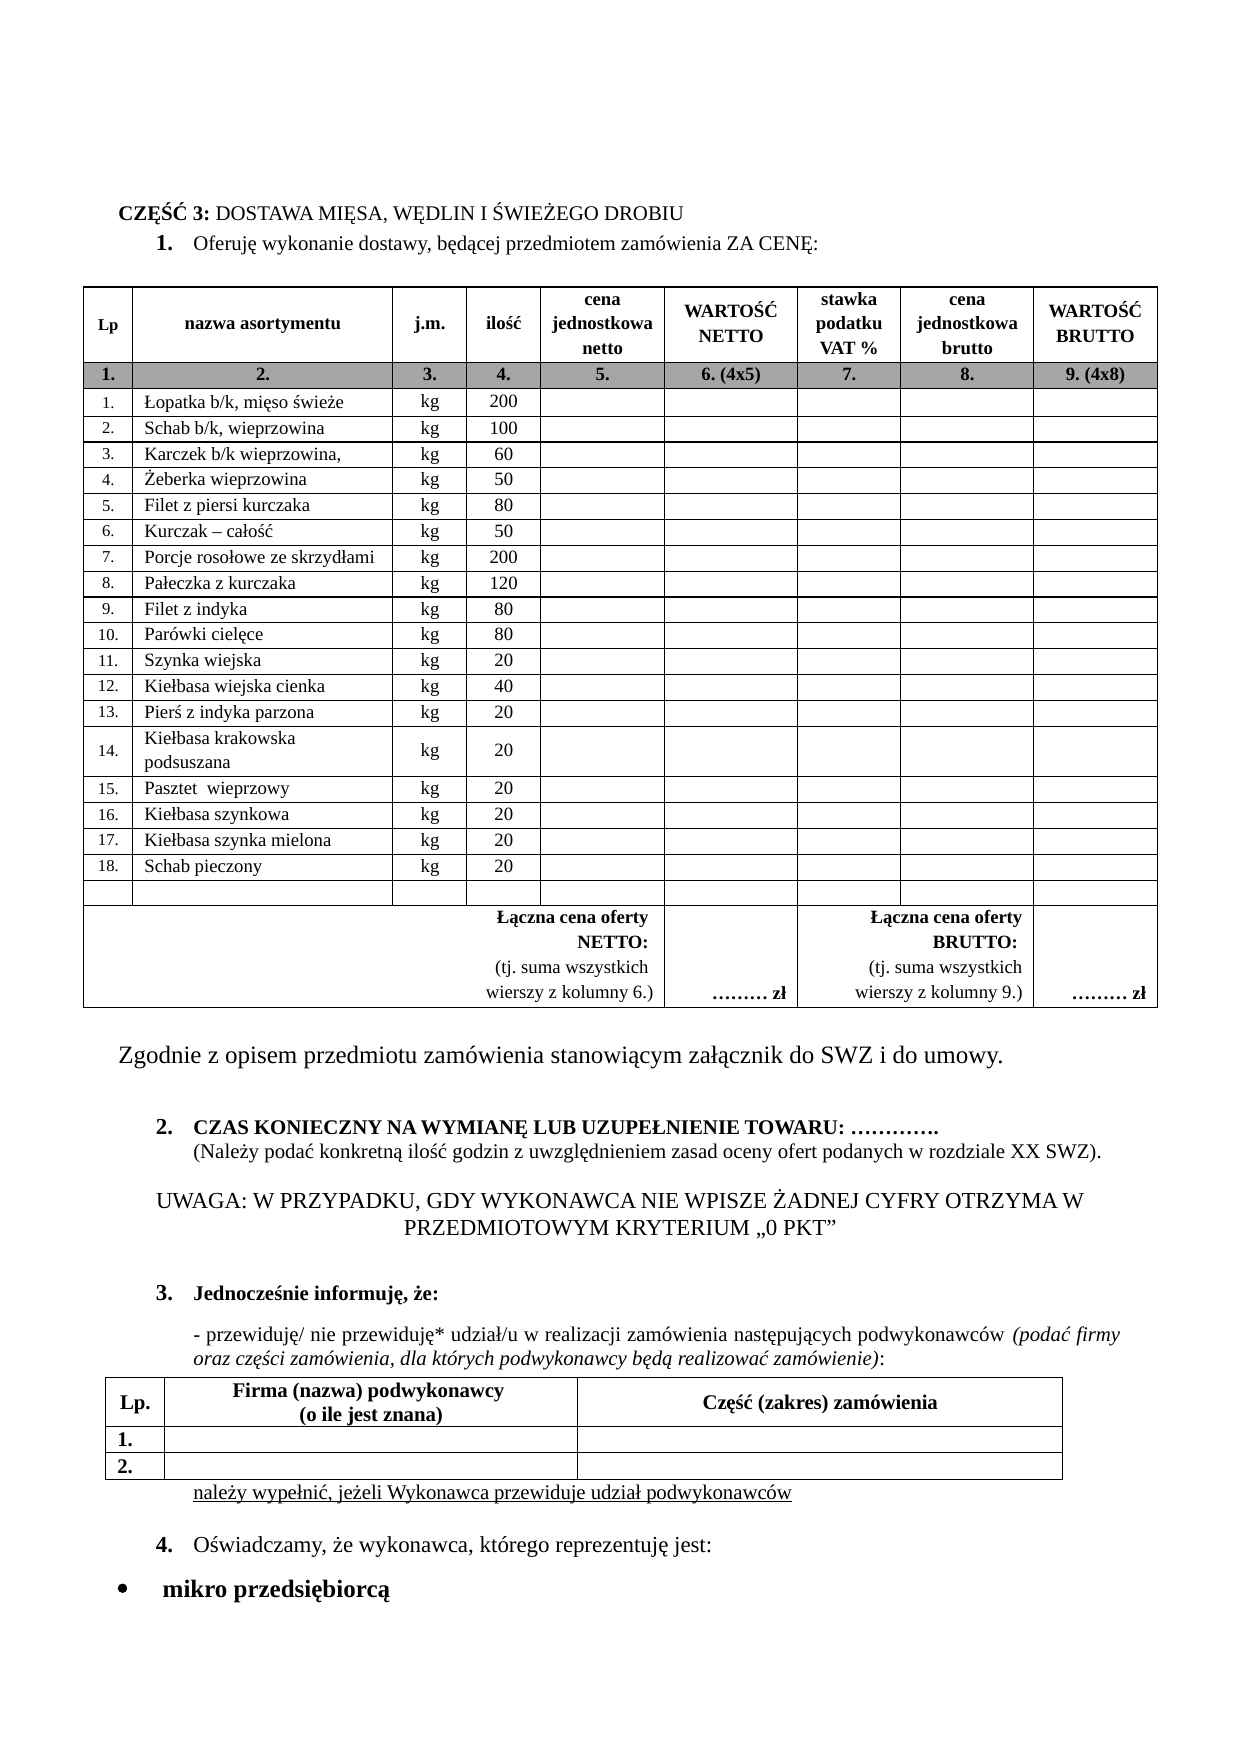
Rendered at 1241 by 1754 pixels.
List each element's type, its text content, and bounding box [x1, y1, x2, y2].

table_cell [1034, 727, 1157, 776]
table_cell kg [393, 701, 466, 726]
table_cell 20 [467, 803, 540, 828]
table_cell kg [393, 468, 466, 493]
table_cell [798, 494, 900, 519]
table_cell [541, 468, 664, 493]
table_cell [165, 1453, 577, 1479]
list - przewiduję/ nie przewiduję* udział/u w realizacji zamówienia następujących podwykonawców (podać firmy oraz części zamówienia, dla których podwykonawcy będą realizować zamówienie): [193, 1322, 1122, 1370]
table_cell [665, 494, 797, 519]
table_cell kg [393, 572, 466, 596]
table_cell kg [393, 649, 466, 674]
table_cell [84, 881, 132, 905]
table_cell 3. [393, 363, 466, 388]
table_cell 15. [84, 777, 132, 802]
table_cell 80 [467, 623, 540, 648]
table_cell 6. (4x5) [665, 363, 797, 388]
table_cell [541, 389, 664, 416]
table_cell [798, 855, 900, 879]
table_cell Kiełbasa szynka mielona [133, 829, 392, 854]
table_cell [798, 520, 900, 545]
table_cell kg [393, 829, 466, 854]
table_cell [798, 803, 900, 828]
table_cell kg [393, 623, 466, 648]
table_cell [541, 623, 664, 648]
table_cell 40 [467, 675, 540, 700]
table_header stawka podatku VAT % [798, 288, 900, 362]
table_cell [1034, 389, 1157, 416]
table_cell Schab pieczony [133, 855, 392, 879]
table_cell Łączna cena oferty BRUTTO: (tj. suma wszystkich wierszy z kolumny 9.) [798, 906, 1033, 1007]
text UWAGA: W PRZYPADKU, GDY WYKONAWCA NIE WPISZE ŻADNEJ CYFRY OTRZYMA W PRZEDMIOTOWYM KRYTERIUM „0 PKT” [118, 1188, 1122, 1240]
table_cell [901, 468, 1033, 493]
table_cell Parówki cielęce [133, 623, 392, 648]
table_cell 5. [541, 363, 664, 388]
table_cell [541, 417, 664, 441]
table_cell [541, 649, 664, 674]
table_cell [798, 623, 900, 648]
table_cell [798, 829, 900, 854]
table_header cena jednostkowa brutto [901, 288, 1033, 362]
table_cell [665, 520, 797, 545]
table_cell [165, 1427, 577, 1452]
table_cell 2. [106, 1453, 164, 1479]
table_cell [798, 881, 900, 905]
table_cell 1. [106, 1427, 164, 1452]
table_cell Szynka wiejska [133, 649, 392, 674]
table_cell kg [393, 803, 466, 828]
table_cell [541, 701, 664, 726]
table_cell [665, 443, 797, 467]
table_cell [665, 598, 797, 622]
table_cell [578, 1427, 1062, 1452]
table_cell 13. [84, 701, 132, 726]
table_cell [665, 829, 797, 854]
table_cell 18. [84, 855, 132, 879]
table_cell 50 [467, 468, 540, 493]
table_cell 20 [467, 777, 540, 802]
table_cell [901, 777, 1033, 802]
table_cell 9. [84, 598, 132, 622]
table_cell [665, 572, 797, 596]
table_cell 4. [467, 363, 540, 388]
table_cell 6. [84, 520, 132, 545]
table_cell [1034, 468, 1157, 493]
table_cell kg [393, 675, 466, 700]
table_cell [665, 546, 797, 571]
table_cell [1034, 443, 1157, 467]
table_cell [798, 727, 900, 776]
table_cell [798, 389, 900, 416]
table_header ilość [467, 288, 540, 362]
table_cell kg [393, 417, 466, 441]
table_cell 16. [84, 803, 132, 828]
table_cell 20 [467, 855, 540, 879]
table_cell [665, 675, 797, 700]
table_header WARTOŚĆ BRUTTO [1034, 288, 1157, 362]
table_cell 12. [84, 675, 132, 700]
table_cell 80 [467, 494, 540, 519]
table_cell 8. [84, 572, 132, 596]
table_cell 11. [84, 649, 132, 674]
table_cell [1034, 829, 1157, 854]
table_cell [798, 468, 900, 493]
table_cell [901, 494, 1033, 519]
table_cell Filet z indyka [133, 598, 392, 622]
table_cell [901, 443, 1033, 467]
table_cell [901, 598, 1033, 622]
table_cell 20 [467, 701, 540, 726]
table_cell [798, 675, 900, 700]
table_cell Filet z piersi kurczaka [133, 494, 392, 519]
table_cell 200 [467, 389, 540, 416]
table_cell [901, 675, 1033, 700]
table_cell 8. [901, 363, 1033, 388]
table_cell kg [393, 777, 466, 802]
table_cell [798, 443, 900, 467]
table_cell Kurczak – całość [133, 520, 392, 545]
table_cell kg [393, 598, 466, 622]
table_cell [901, 546, 1033, 571]
table_cell [541, 443, 664, 467]
table_cell [798, 417, 900, 441]
table_cell kg [393, 389, 466, 416]
table_cell [1034, 675, 1157, 700]
table_cell [901, 829, 1033, 854]
table_cell 50 [467, 520, 540, 545]
table_cell [798, 701, 900, 726]
table_cell [665, 649, 797, 674]
table_cell [1034, 520, 1157, 545]
table_cell ……… zł [1034, 906, 1157, 1007]
table_cell [901, 803, 1033, 828]
table_cell [1034, 881, 1157, 905]
table_cell [798, 777, 900, 802]
table_cell [541, 855, 664, 879]
table_cell [665, 623, 797, 648]
table_header Część (zakres) zamówienia [578, 1378, 1062, 1426]
table_cell 5. [84, 494, 132, 519]
table_cell 17. [84, 829, 132, 854]
table_cell [665, 701, 797, 726]
table_cell kg [393, 727, 466, 776]
table_cell 7. [798, 363, 900, 388]
table_cell [541, 572, 664, 596]
table_cell [901, 520, 1033, 545]
table_cell [901, 855, 1033, 879]
table_cell [541, 881, 664, 905]
text CZĘŚĆ 3: DOSTAWA MIĘSA, WĘDLIN I ŚWIEŻEGO DROBIU [118, 201, 1122, 225]
table_cell Kiełbasa szynkowa [133, 803, 392, 828]
table_cell Kiełbasa wiejska cienka [133, 675, 392, 700]
table_cell [901, 572, 1033, 596]
table_header Lp. [106, 1378, 164, 1426]
table_cell [798, 649, 900, 674]
table_cell [541, 546, 664, 571]
table_cell [665, 777, 797, 802]
table_cell [901, 727, 1033, 776]
table_cell kg [393, 494, 466, 519]
table_cell [1034, 572, 1157, 596]
table_cell [665, 727, 797, 776]
table_cell [541, 803, 664, 828]
table_cell Karczek b/k wieprzowina, [133, 443, 392, 467]
table_cell [901, 389, 1033, 416]
table_cell 100 [467, 417, 540, 441]
table_cell [665, 417, 797, 441]
table_cell [1034, 623, 1157, 648]
list CZAS KONIECZNY NA WYMIANĘ LUB UZUPEŁNIENIE TOWARU: …………. [156, 1113, 1122, 1139]
table_cell [901, 701, 1033, 726]
table_cell Łączna cena oferty NETTO: (tj. suma wszystkich wierszy z kolumny 6.) [84, 906, 664, 1007]
table_cell [393, 881, 466, 905]
table_cell Łopatka b/k, mięso świeże [133, 389, 392, 416]
table_cell Porcje rosołowe ze skrzydłami [133, 546, 392, 571]
text Zgodnie z opisem przedmiotu zamówienia stanowiącym załącznik do SWZ i do umowy. [118, 1041, 1122, 1069]
table_cell 4. [84, 468, 132, 493]
table_cell [901, 417, 1033, 441]
list należy wypełnić, jeżeli Wykonawca przewiduje udział podwykonawców [193, 1480, 1122, 1504]
list (Należy podać konkretną ilość godzin z uwzględnieniem zasad oceny ofert podanych w rozdziale XX SWZ). [193, 1139, 1122, 1163]
table_cell 1. [84, 389, 132, 416]
table_cell [798, 546, 900, 571]
table_cell ……… zł [665, 906, 797, 1007]
table_cell 3. [84, 443, 132, 467]
table_cell [1034, 546, 1157, 571]
table_cell [541, 727, 664, 776]
table_cell 20 [467, 829, 540, 854]
table_cell [133, 881, 392, 905]
table_cell [1034, 701, 1157, 726]
table_header j.m. [393, 288, 466, 362]
table_cell [665, 389, 797, 416]
table_cell [541, 520, 664, 545]
table_cell 14. [84, 727, 132, 776]
table_cell [665, 803, 797, 828]
table_cell [798, 598, 900, 622]
table_cell 80 [467, 598, 540, 622]
list Oświadczamy, że wykonawca, którego reprezentuję jest: [156, 1531, 1122, 1557]
table_cell [541, 777, 664, 802]
table_cell 60 [467, 443, 540, 467]
table_cell 9. (4x8) [1034, 363, 1157, 388]
table_cell [541, 494, 664, 519]
table_cell [1034, 855, 1157, 879]
table_cell 1. [84, 363, 132, 388]
table_cell 200 [467, 546, 540, 571]
table_header Lp [84, 288, 132, 362]
table_cell 2. [84, 417, 132, 441]
table_cell Pasztet wieprzowy [133, 777, 392, 802]
table_cell Schab b/k, wieprzowina [133, 417, 392, 441]
table_cell [798, 572, 900, 596]
table_cell Żeberka wieprzowina [133, 468, 392, 493]
table_cell Pierś z indyka parzona [133, 701, 392, 726]
list mikro przedsiębiorcą [118, 1574, 1122, 1602]
table_cell [578, 1453, 1062, 1479]
table_cell Kiełbasa krakowska podsuszana [133, 727, 392, 776]
table_cell [541, 829, 664, 854]
table_cell [665, 855, 797, 879]
table_header WARTOŚĆ NETTO [665, 288, 797, 362]
table_cell 20 [467, 649, 540, 674]
table_cell 20 [467, 727, 540, 776]
table_cell 7. [84, 546, 132, 571]
table_header nazwa asortymentu [133, 288, 392, 362]
list Oferuję wykonanie dostawy, będącej przedmiotem zamówienia ZA CENĘ: [156, 228, 1122, 255]
table_cell [541, 675, 664, 700]
table_cell 10. [84, 623, 132, 648]
table_cell Pałeczka z kurczaka [133, 572, 392, 596]
table_cell [1034, 803, 1157, 828]
table_cell [1034, 598, 1157, 622]
table_cell [901, 649, 1033, 674]
list Jednocześnie informuję, że: [156, 1279, 1122, 1306]
table_cell [1034, 494, 1157, 519]
table_cell [1034, 777, 1157, 802]
table_cell kg [393, 546, 466, 571]
table_cell [1034, 417, 1157, 441]
table_cell 120 [467, 572, 540, 596]
table_cell [665, 881, 797, 905]
table_cell 2. [133, 363, 392, 388]
table_cell [541, 598, 664, 622]
table_cell [1034, 649, 1157, 674]
table_cell kg [393, 520, 466, 545]
table_header cena jednostkowa netto [541, 288, 664, 362]
table_cell kg [393, 855, 466, 879]
table_cell [901, 881, 1033, 905]
table_cell [665, 468, 797, 493]
table_cell [467, 881, 540, 905]
table_cell [901, 623, 1033, 648]
table_cell kg [393, 443, 466, 467]
